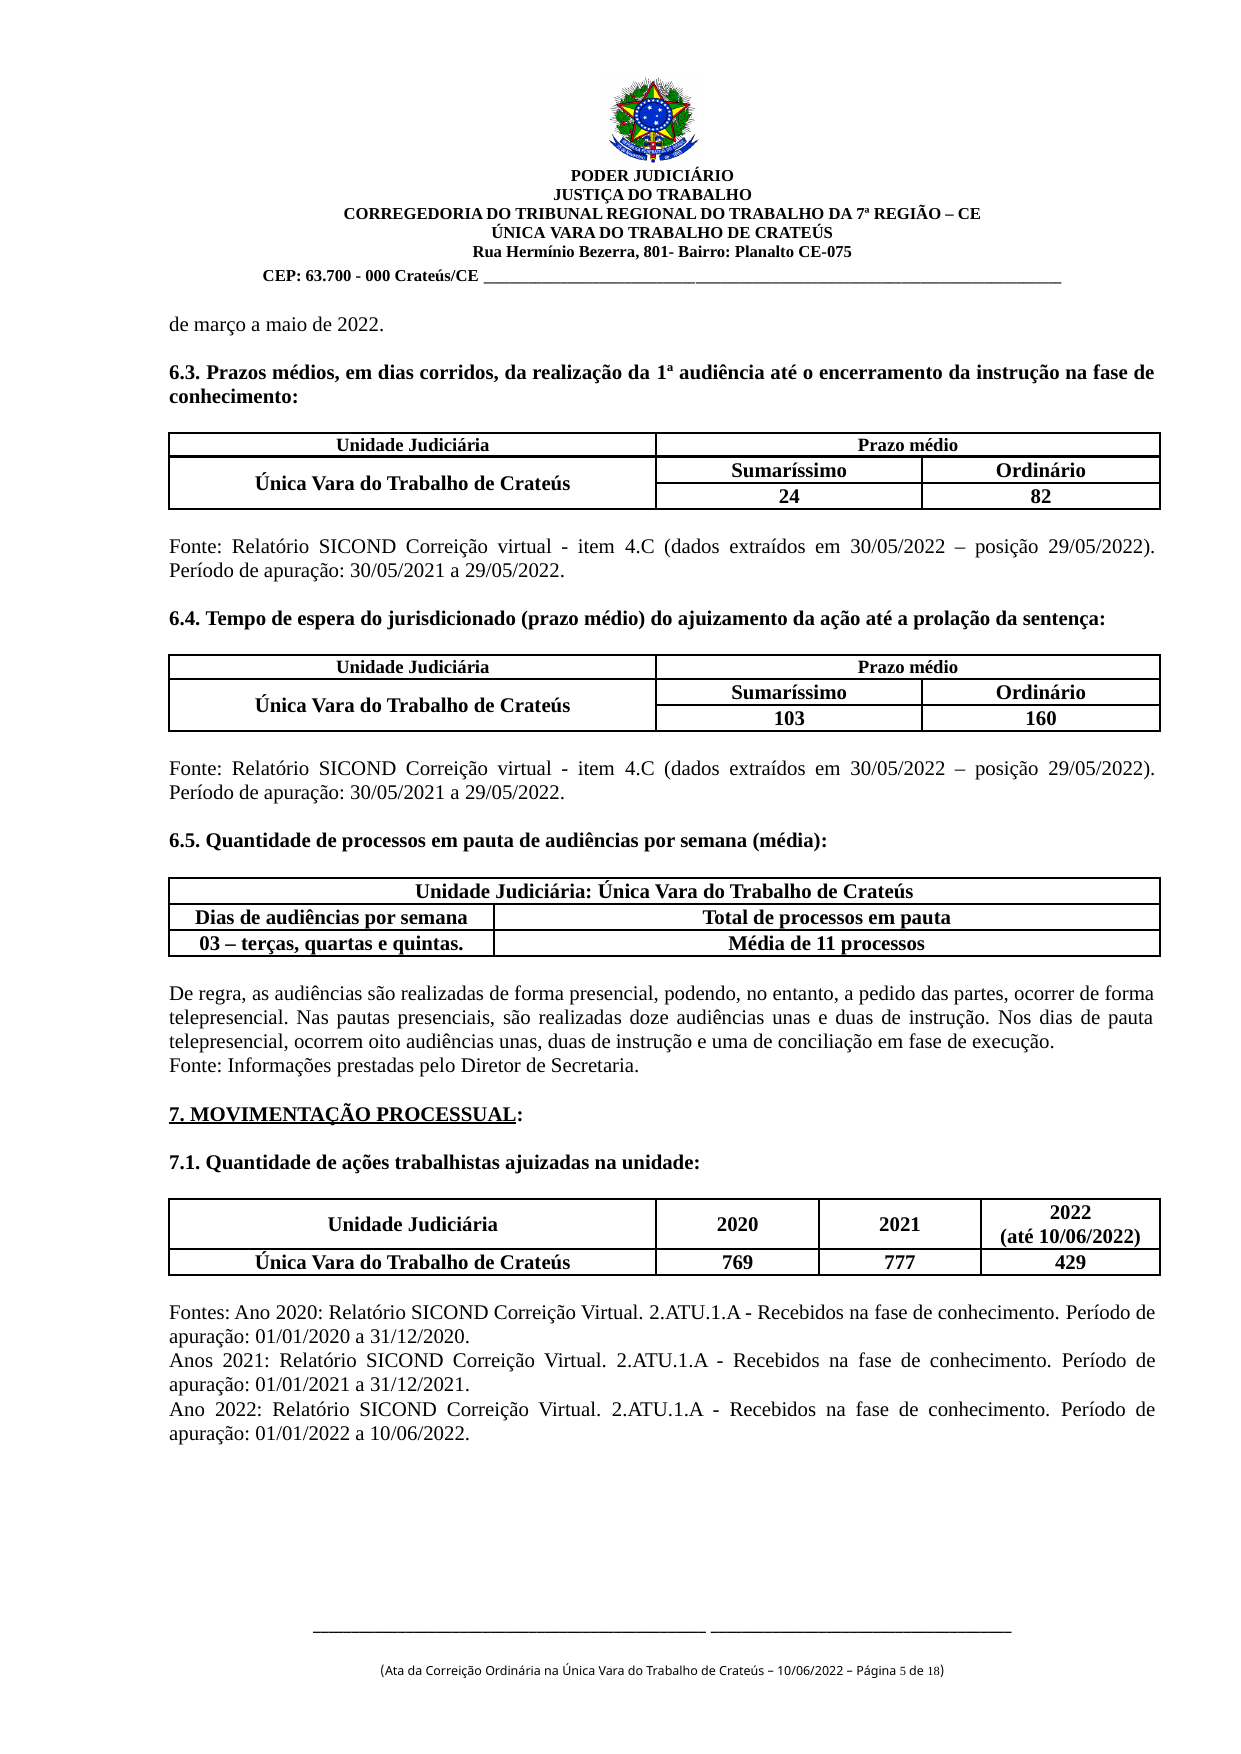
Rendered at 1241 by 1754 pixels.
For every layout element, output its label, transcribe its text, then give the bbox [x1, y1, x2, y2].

table_header 2021 [820, 1200, 980, 1248]
table_cell Única Vara do Trabalho de Crateús [170, 680, 655, 730]
text 6.3. Prazos médios, em dias corridos, da realização da 1ª audiência até o encerramento da instrução na fase de conhecimento: [169, 359, 1155, 408]
table_cell Média de 11 processos [495, 931, 1159, 955]
table_header Prazo médio [657, 656, 1159, 678]
table_cell Sumaríssimo [657, 680, 921, 704]
text De regra, as audiências são realizadas de forma presencial, podendo, no entanto, a pedido das partes, ocorrer de forma telepresencial. Nas pautas presenciais, são realizadas doze audiências unas e duas de instrução. Nos dias de pauta telepresencial, ocorrem oito audiências unas, duas de instrução e uma de conciliação em fase de execução. [169, 981, 1155, 1053]
table_cell Total de processos em pauta [495, 905, 1159, 929]
text 7.1. Quantidade de ações trabalhistas ajuizadas na unidade: [169, 1149, 1155, 1174]
text 7. MOVIMENTAÇÃO PROCESSUAL: [169, 1101, 1155, 1126]
table_cell Única Vara do Trabalho de Crateús [170, 1250, 655, 1274]
table_cell 160 [923, 706, 1159, 730]
table_cell 429 [982, 1250, 1159, 1274]
table_header Unidade Judiciária [170, 434, 655, 455]
text 6.5. Quantidade de processos em pauta de audiências por semana (média): [169, 828, 1155, 852]
table_cell Ordinário [923, 680, 1159, 704]
table_cell 24 [657, 484, 921, 508]
text Fonte: Relatório SICOND Correição virtual - item 4.C (dados extraídos em 30/05/2022 – posição 29/05/2022). Período de apuração: 30/05/2021 a 29/05/2022. [169, 534, 1155, 582]
table_cell 82 [923, 484, 1159, 508]
table_cell 03 – terças, quartas e quintas. [170, 931, 493, 955]
table_cell Única Vara do Trabalho de Crateús [170, 458, 655, 508]
text Fontes: Ano 2020: Relatório SICOND Correição Virtual. 2.ATU.1.A - Recebidos na fase de conhecimento. Período de apuração: 01/01/2020 a 31/12/2020. [169, 1300, 1155, 1348]
table_header Unidade Judiciária [170, 656, 655, 678]
table_header Prazo médio [657, 434, 1159, 455]
table_cell Ordinário [923, 458, 1159, 482]
text Anos 2021: Relatório SICOND Correição Virtual. 2.ATU.1.A - Recebidos na fase de conhecimento. Período de apuração: 01/01/2021 a 31/12/2021. [169, 1348, 1155, 1396]
table_header 2022 (até 10/06/2022) [982, 1200, 1159, 1248]
table_header Unidade Judiciária [170, 1200, 655, 1248]
table_header 2020 [657, 1200, 818, 1248]
text de março a maio de 2022. [169, 311, 1155, 336]
table_cell 769 [657, 1250, 818, 1274]
picture [604, 75, 700, 164]
table_cell 103 [657, 706, 921, 730]
table_cell Sumaríssimo [657, 458, 921, 482]
text 6.4. Tempo de espera do jurisdicionado (prazo médio) do ajuizamento da ação até a prolação da sentença: [169, 606, 1155, 630]
text Fonte: Relatório SICOND Correição virtual - item 4.C (dados extraídos em 30/05/2022 – posição 29/05/2022). Período de apuração: 30/05/2021 a 29/05/2022. [169, 756, 1155, 804]
text Ano 2022: Relatório SICOND Correição Virtual. 2.ATU.1.A - Recebidos na fase de conhecimento. Período de apuração: 01/01/2022 a 10/06/2022. [169, 1396, 1155, 1444]
table_cell 777 [820, 1250, 980, 1274]
text Fonte: Informações prestadas pelo Diretor de Secretaria. [169, 1053, 1155, 1077]
table_cell Dias de audiências por semana [170, 905, 493, 929]
table_header Unidade Judiciária: Única Vara do Trabalho de Crateús [170, 879, 1159, 903]
